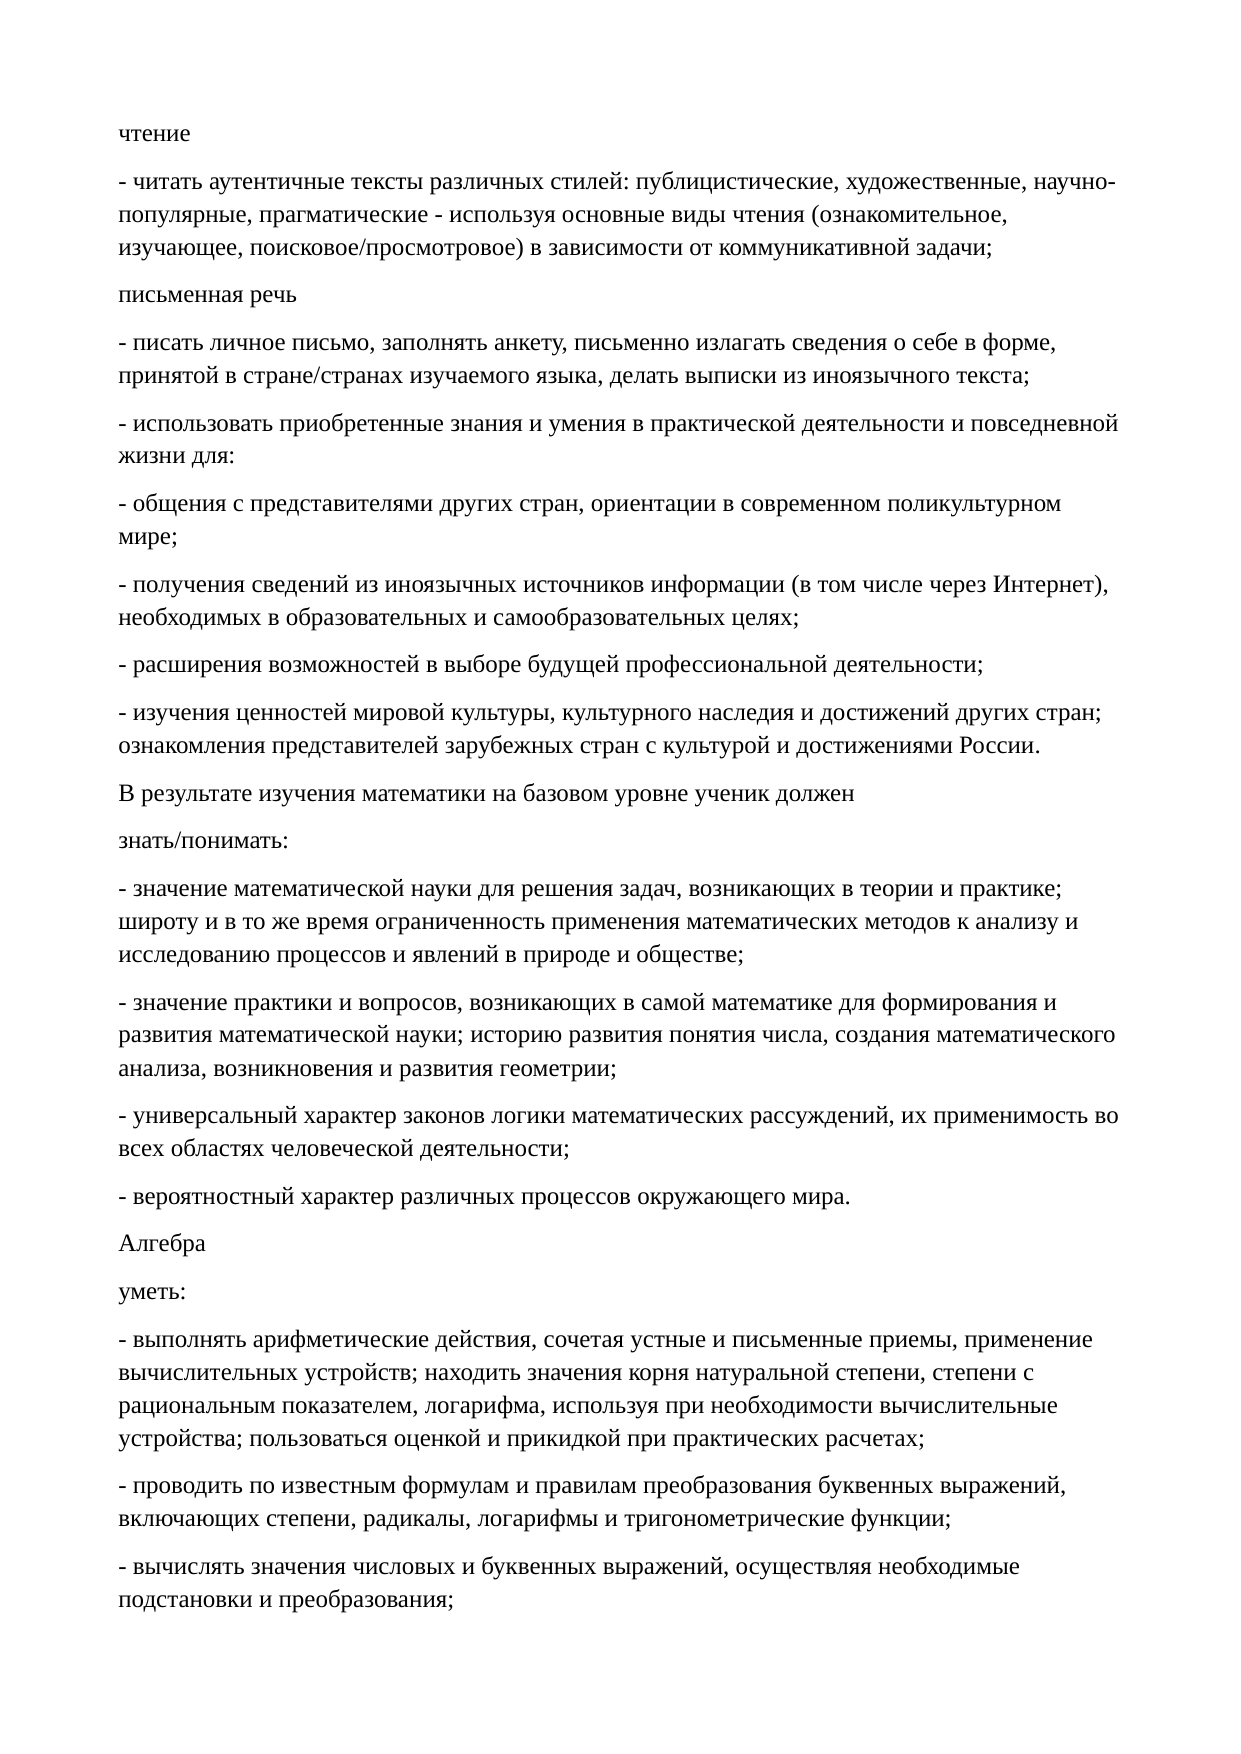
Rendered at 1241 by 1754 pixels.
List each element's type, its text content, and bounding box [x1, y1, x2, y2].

text - проводить по известным формулам и правилам преобразования буквенных выражений, включающих степени, радикалы, логарифмы и тригонометрические функции; [118, 1470, 1122, 1532]
text - получения сведений из иноязычных источников информации (в том числе через Интернет), необходимых в образовательных и самообразовательных целях; [118, 569, 1122, 631]
text - значение математической науки для решения задач, возникающих в теории и практике; широту и в то же время ограниченность применения математических методов к анализу и исследованию процессов и явлений в природе и обществе; [118, 873, 1122, 968]
text В результате изучения математики на базовом уровне ученик должен [118, 778, 1122, 806]
text - выполнять арифметические действия, сочетая устные и письменные приемы, применение вычислительных устройств; находить значения корня натуральной степени, степени с рациональным показателем, логарифма, используя при необходимости вычислительные устройства; пользоваться оценкой и прикидкой при практических расчетах; [118, 1324, 1122, 1451]
text - общения с представителями других стран, ориентации в современном поликультурном мире; [118, 488, 1122, 550]
text чтение [118, 118, 1122, 147]
text - изучения ценностей мировой культуры, культурного наследия и достижений других стран; ознакомления представителей зарубежных стран с культурой и достижениями России. [118, 697, 1122, 759]
text - значение практики и вопросов, возникающих в самой математике для формирования и развития математической науки; историю развития понятия числа, создания математического анализа, возникновения и развития геометрии; [118, 987, 1122, 1081]
text - вероятностный характер различных процессов окружающего мира. [118, 1181, 1122, 1209]
text - расширения возможностей в выборе будущей профессиональной деятельности; [118, 649, 1122, 678]
text - читать аутентичные тексты различных стилей: публицистические, художественные, научно-популярные, прагматические - используя основные виды чтения (ознакомительное, изучающее, поисковое/просмотровое) в зависимости от коммуникативной задачи; [118, 166, 1122, 261]
text - универсальный характер законов логики математических рассуждений, их применимость во всех областях человеческой деятельности; [118, 1100, 1122, 1162]
text - использовать приобретенные знания и умения в практической деятельности и повседневной жизни для: [118, 408, 1122, 469]
text письменная речь [118, 279, 1122, 308]
text - писать личное письмо, заполнять анкету, письменно излагать сведения о себе в форме, принятой в стране/странах изучаемого языка, делать выписки из иноязычного текста; [118, 327, 1122, 389]
text - вычислять значения числовых и буквенных выражений, осуществляя необходимые подстановки и преобразования; [118, 1551, 1122, 1613]
text Алгебра [118, 1228, 1122, 1257]
text уметь: [118, 1276, 1122, 1305]
text знать/понимать: [118, 825, 1122, 854]
